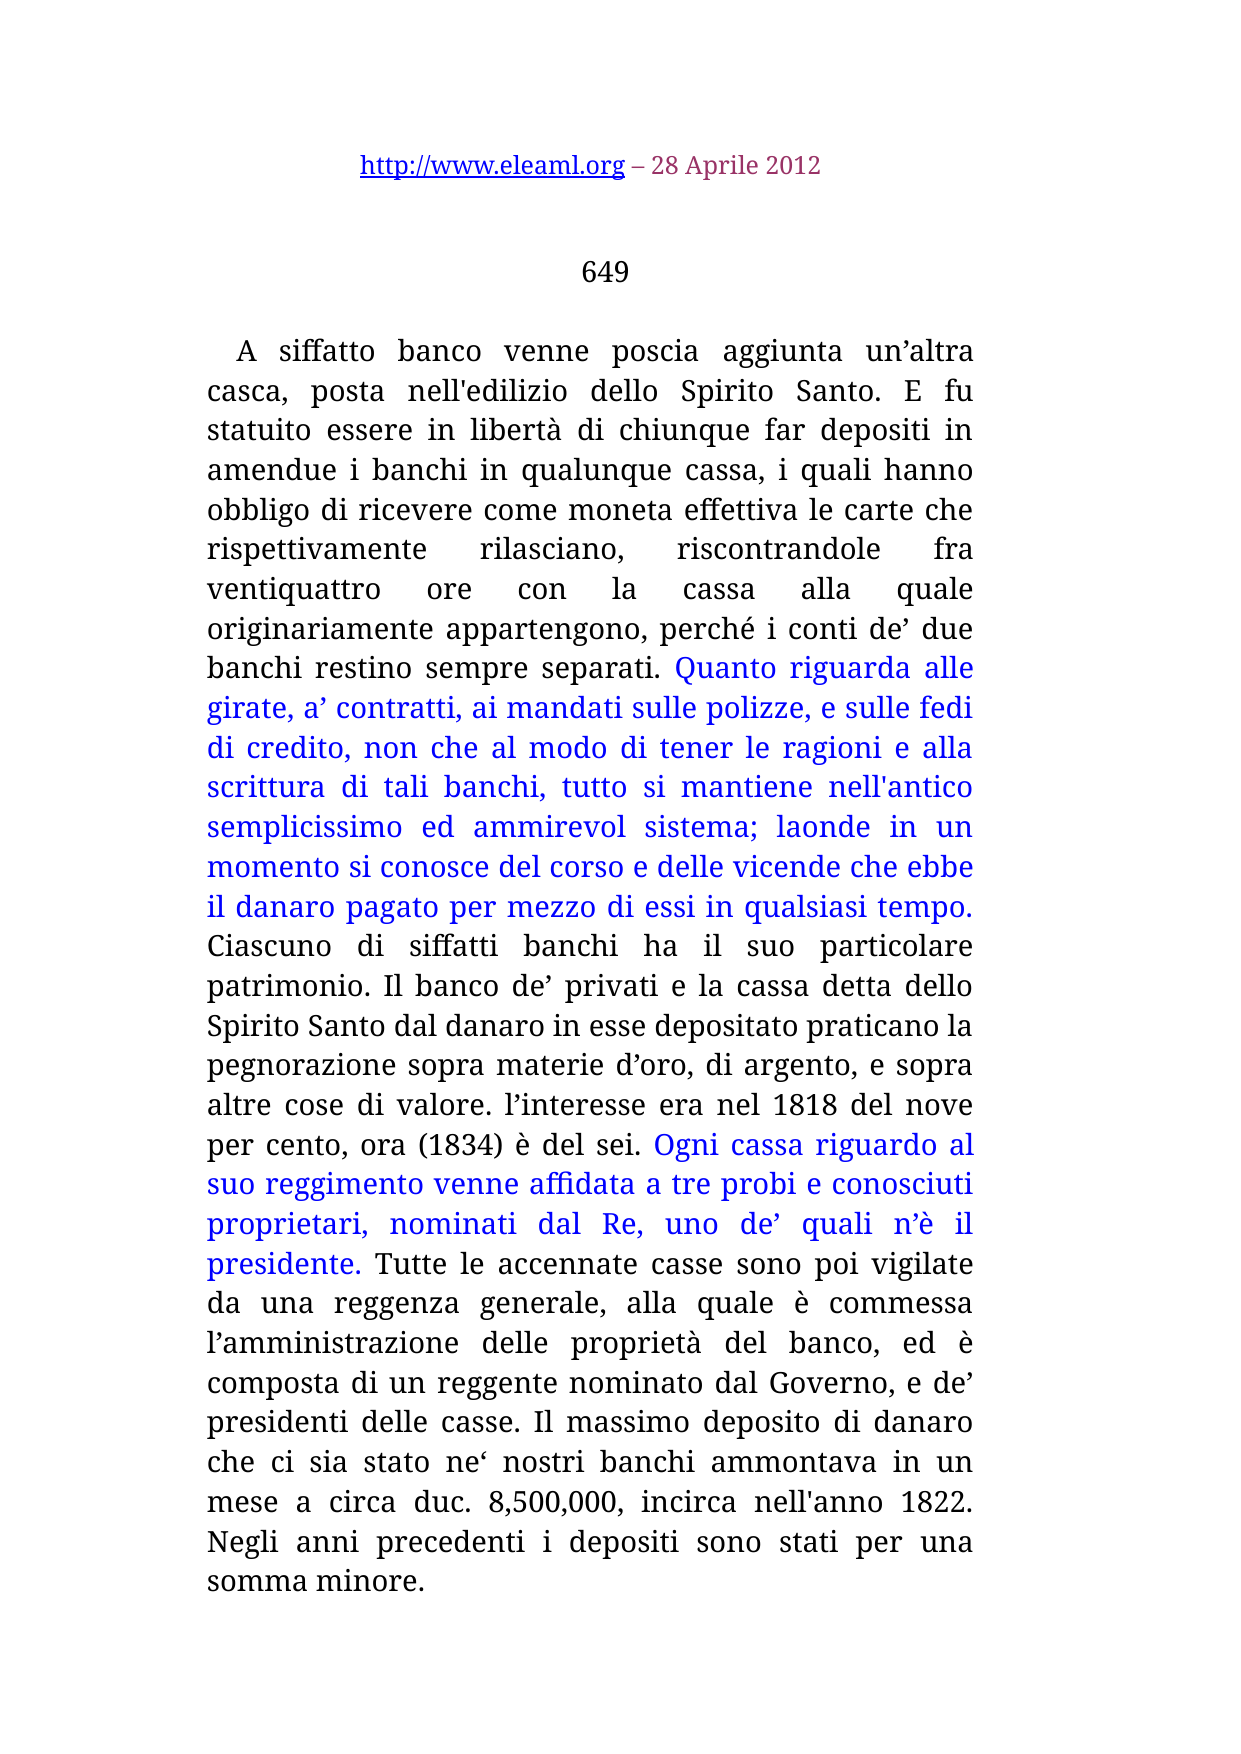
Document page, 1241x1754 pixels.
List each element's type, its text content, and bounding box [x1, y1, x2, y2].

text 649 [207, 251, 974, 291]
text A siffatto banco venne poscia aggiunta un’altra casca, posta nell'edilizio dello Spirito Santo. E fu statuito essere in libertà di chiunque far depositi in amendue i banchi in qualunque cassa, i quali hanno obbligo di ricevere come moneta effettiva le carte che rispettivamente rilasciano, riscontrandole fra ventiquattro ore con la cassa alla quale originariamente appartengono, perché i conti de’ due banchi restino sempre separati. Quanto riguarda alle girate, a’ contratti, ai mandati sulle polizze, e sulle fedi di credito, non che al modo di tener le ragioni e alla scrittura di tali banchi, tutto si mantiene nell'antico semplicissimo ed ammirevol sistema; laonde in un momento si conosce del corso e delle vicende che ebbe il danaro pagato per mezzo di essi in qualsiasi tempo. Ciascuno di siffatti banchi ha il suo particolare patrimonio. Il banco de’ privati e la cassa detta dello Spirito Santo dal danaro in esse depositato praticano la pegnorazione sopra materie d’oro, di argento, e sopra altre cose di valore. l’interesse era nel 1818 del nove per cento, ora (1834) è del sei. Ogni cassa riguardo al suo reggimento venne affidata a tre probi e conosciuti proprietari, nominati dal Re, uno de’ quali n’è il presidente. Tutte le accennate casse sono poi vigilate da una reggenza generale, alla quale è commessa l’amministrazione delle proprietà del banco, ed è composta di un reggente nominato dal Governo, e de’ presidenti delle casse. Il massimo deposito di danaro che ci sia stato ne‘ nostri banchi ammontava in un mese a circa duc. 8,500,000, incirca nell'anno 1822. Negli anni precedenti i depositi sono stati per una somma minore. [207, 330, 974, 1600]
